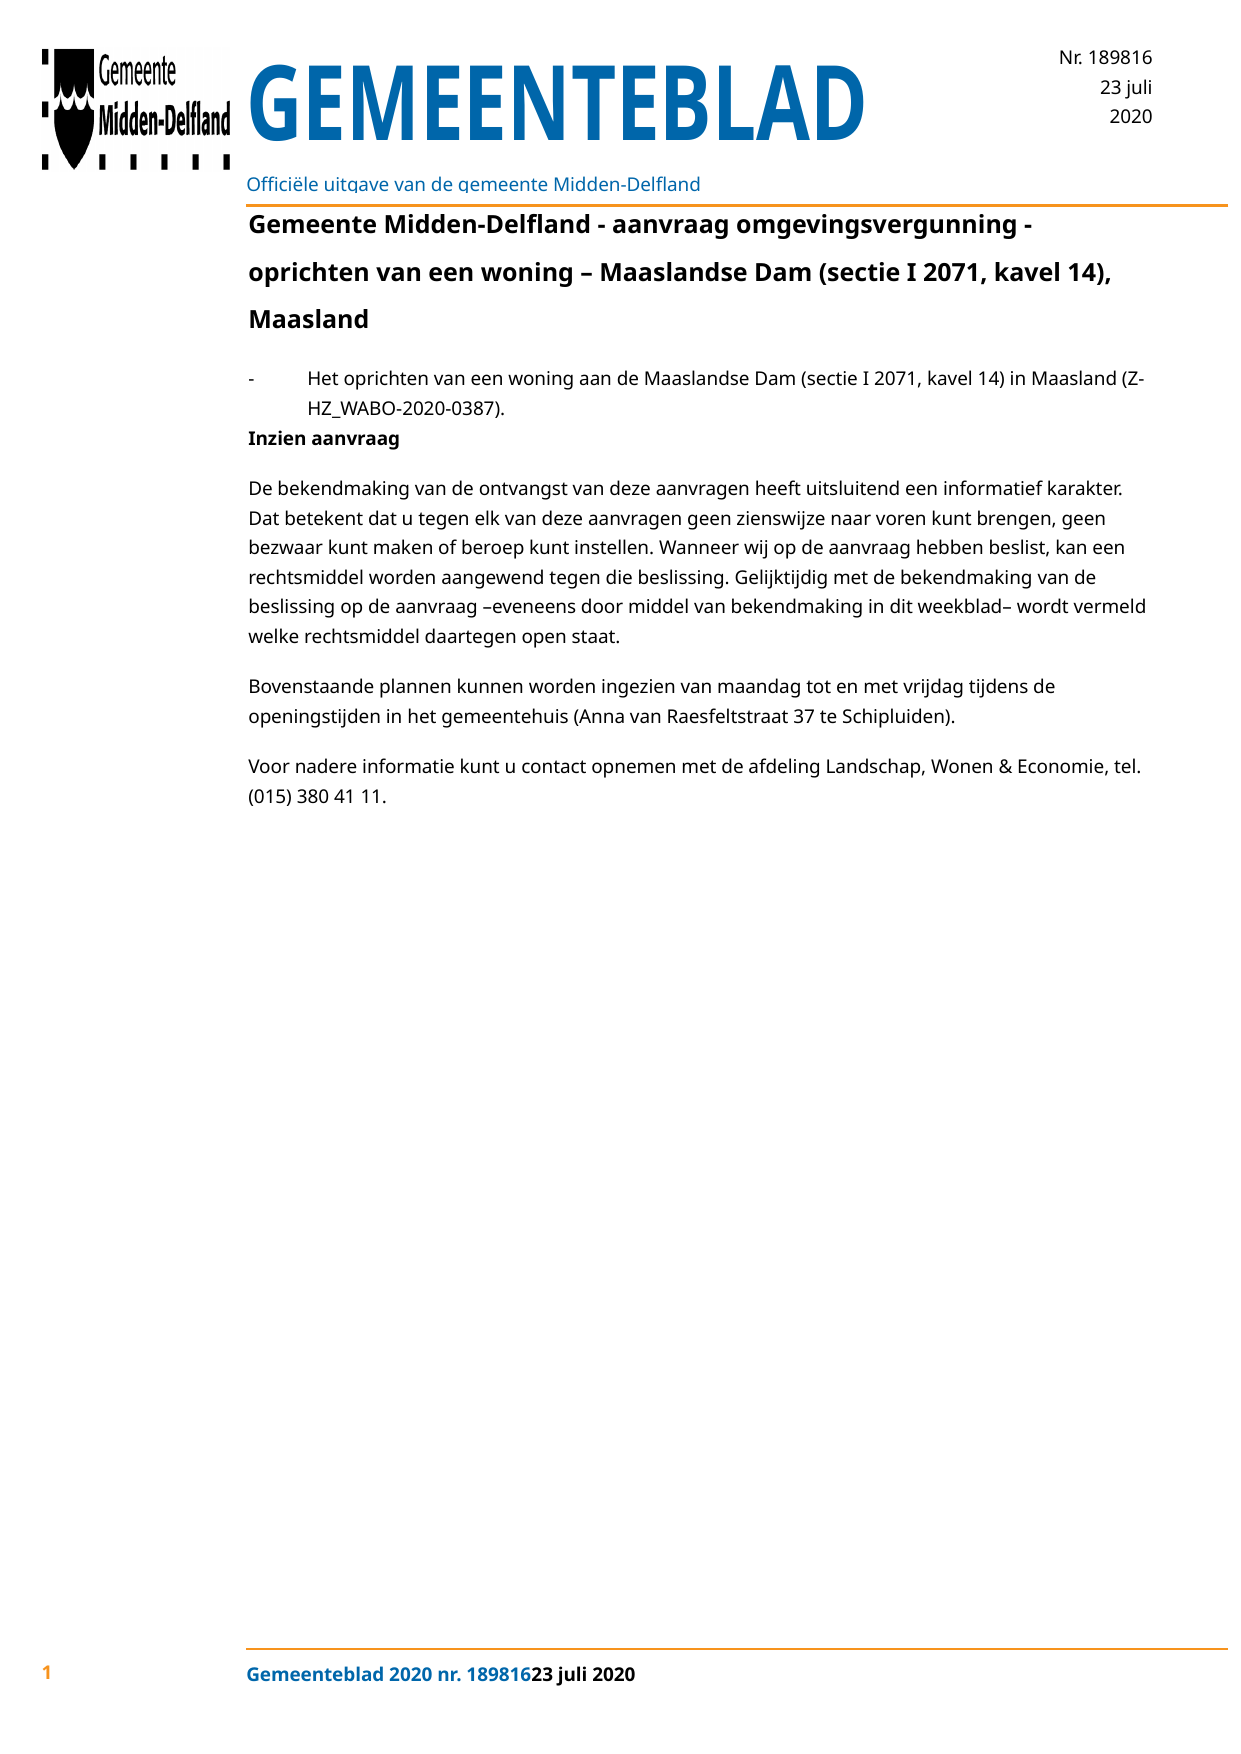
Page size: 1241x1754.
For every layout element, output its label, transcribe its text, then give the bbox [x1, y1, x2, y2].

text Gemeente Midden-Delfland - aanvraag omgevingsvergunning - oprichten van een woning – Maaslandse Dam (sectie I 2071, kavel 14), Maasland [248, 207, 1152, 336]
text De bekendmaking van de ontvangst van deze aanvragen heeft uitsluitend een informatief karakter. Dat betekent dat u tegen elk van deze aanvragen geen zienswijze naar voren kunt brengen, geen bezwaar kunt maken of beroep kunt instellen. Wanneer wij op de aanvraag hebben beslist, kan een rechtsmiddel worden aangewend tegen die beslissing. Gelijktijdig met de bekendmaking van de beslissing op de aanvraag –eveneens door middel van bekendmaking in dit weekblad– wordt vermeld welke rechtsmiddel daartegen open staat. [248, 475, 1152, 649]
list Het oprichten van een woning aan de Maaslandse Dam (sectie I 2071, kavel 14) in Maasland (Z-HZ_WABO-2020-0387). [248, 366, 1152, 421]
text Bovenstaande plannen kunnen worden ingezien van maandag tot en met vrijdag tijdens de openingstijden in het gemeentehuis (Anna van Raesfeltstraat 37 te Schipluiden). [248, 673, 1152, 729]
text Voor nadere informatie kunt u contact opnemen met de afdeling Landschap, Wonen & Economie, tel. (015) 380 41 11. [248, 753, 1152, 809]
text Inzien aanvraag [248, 425, 1152, 450]
picture [41, 47, 231, 172]
